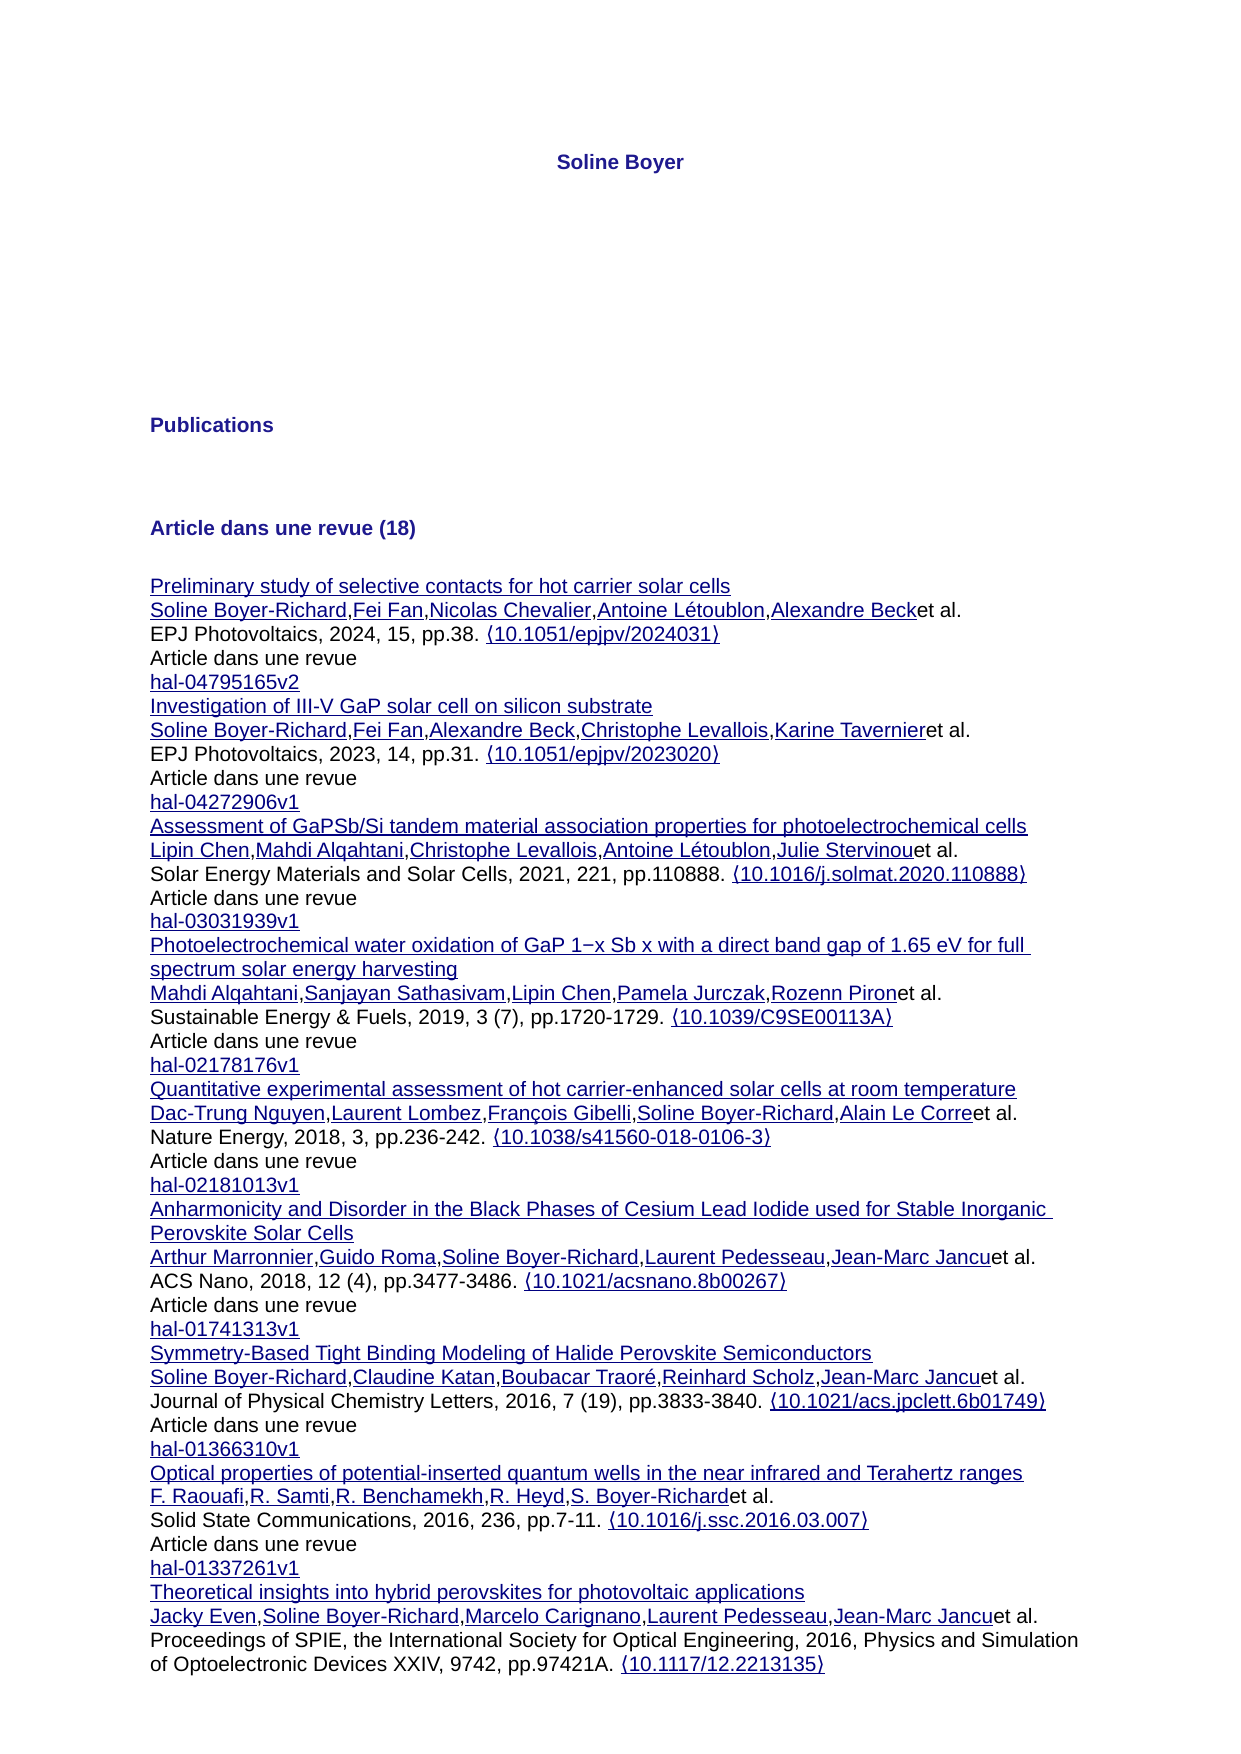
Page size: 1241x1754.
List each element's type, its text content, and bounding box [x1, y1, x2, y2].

table_cell Assessment of GaPSb/Si tandem material association properties for photoelectrochemical cells Lipin Chen,Mahdi Alqahtani,Christophe Levallois,Antoine Létoublon,Julie Stervinouet al. Solar Energy Materials and Solar Cells, 2021, 221, pp.110888. ⟨10.1016/j.solmat.2020.110888⟩ Article dans une revue hal-03031939v1 [150, 814, 1090, 933]
table_cell Photoelectrochemical water oxidation of GaP 1−x Sb x with a direct band gap of 1.65 eV for full spectrum solar energy harvesting Mahdi Alqahtani,Sanjayan Sathasivam,Lipin Chen,Pamela Jurczak,Rozenn Pironet al. Sustainable Energy & Fuels, 2019, 3 (7), pp.1720-1729. ⟨10.1039/C9SE00113A⟩ Article dans une revue hal-02178176v1 [150, 933, 1090, 1077]
table_cell Anharmonicity and Disorder in the Black Phases of Cesium Lead Iodide used for Stable Inorganic Perovskite Solar Cells Arthur Marronnier,Guido Roma,Soline Boyer-Richard,Laurent Pedesseau,Jean-Marc Jancuet al. ACS Nano, 2018, 12 (4), pp.3477-3486. ⟨10.1021/acsnano.8b00267⟩ Article dans une revue hal-01741313v1 [150, 1197, 1090, 1341]
table_cell Symmetry-Based Tight Binding Modeling of Halide Perovskite Semiconductors Soline Boyer-Richard,Claudine Katan,Boubacar Traoré,Reinhard Scholz,Jean-Marc Jancuet al. Journal of Physical Chemistry Letters, 2016, 7 (19), pp.3833-3840. ⟨10.1021/acs.jpclett.6b01749⟩ Article dans une revue hal-01366310v1 [150, 1341, 1090, 1460]
table_cell Optical properties of potential-inserted quantum wells in the near infrared and Terahertz ranges F. Raouafi,R. Samti,R. Benchamekh,R. Heyd,S. Boyer-Richardet al. Solid State Communications, 2016, 236, pp.7-11. ⟨10.1016/j.ssc.2016.03.007⟩ Article dans une revue hal-01337261v1 [150, 1460, 1090, 1580]
table_cell Theoretical insights into hybrid perovskites for photovoltaic applications Jacky Even,Soline Boyer-Richard,Marcelo Carignano,Laurent Pedesseau,Jean-Marc Jancuet al. Proceedings of SPIE, the International Society for Optical Engineering, 2016, Physics and Simulation of Optoelectronic Devices XXIV, 9742, pp.97421A. ⟨10.1117/12.2213135⟩ [150, 1580, 1090, 1676]
subtitle Publications [150, 412, 1090, 436]
table_cell Quantitative experimental assessment of hot carrier-enhanced solar cells at room temperature Dac-Trung Nguyen,Laurent Lombez,François Gibelli,Soline Boyer-Richard,Alain Le Correet al. Nature Energy, 2018, 3, pp.236-242. ⟨10.1038/s41560-018-0106-3⟩ Article dans une revue hal-02181013v1 [150, 1077, 1090, 1197]
subtitle Article dans une revue (18) [150, 516, 1090, 539]
table_header Preliminary study of selective contacts for hot carrier solar cells Soline Boyer-Richard,Fei Fan,Nicolas Chevalier,Antoine Létoublon,Alexandre Becket al. EPJ Photovoltaics, 2024, 15, pp.38. ⟨10.1051/epjpv/2024031⟩ Article dans une revue hal-04795165v2 [150, 574, 1090, 694]
subtitle Soline Boyer [150, 150, 1090, 174]
table_cell Investigation of III-V GaP solar cell on silicon substrate Soline Boyer-Richard,Fei Fan,Alexandre Beck,Christophe Levallois,Karine Tavernieret al. EPJ Photovoltaics, 2023, 14, pp.31. ⟨10.1051/epjpv/2023020⟩ Article dans une revue hal-04272906v1 [150, 694, 1090, 813]
